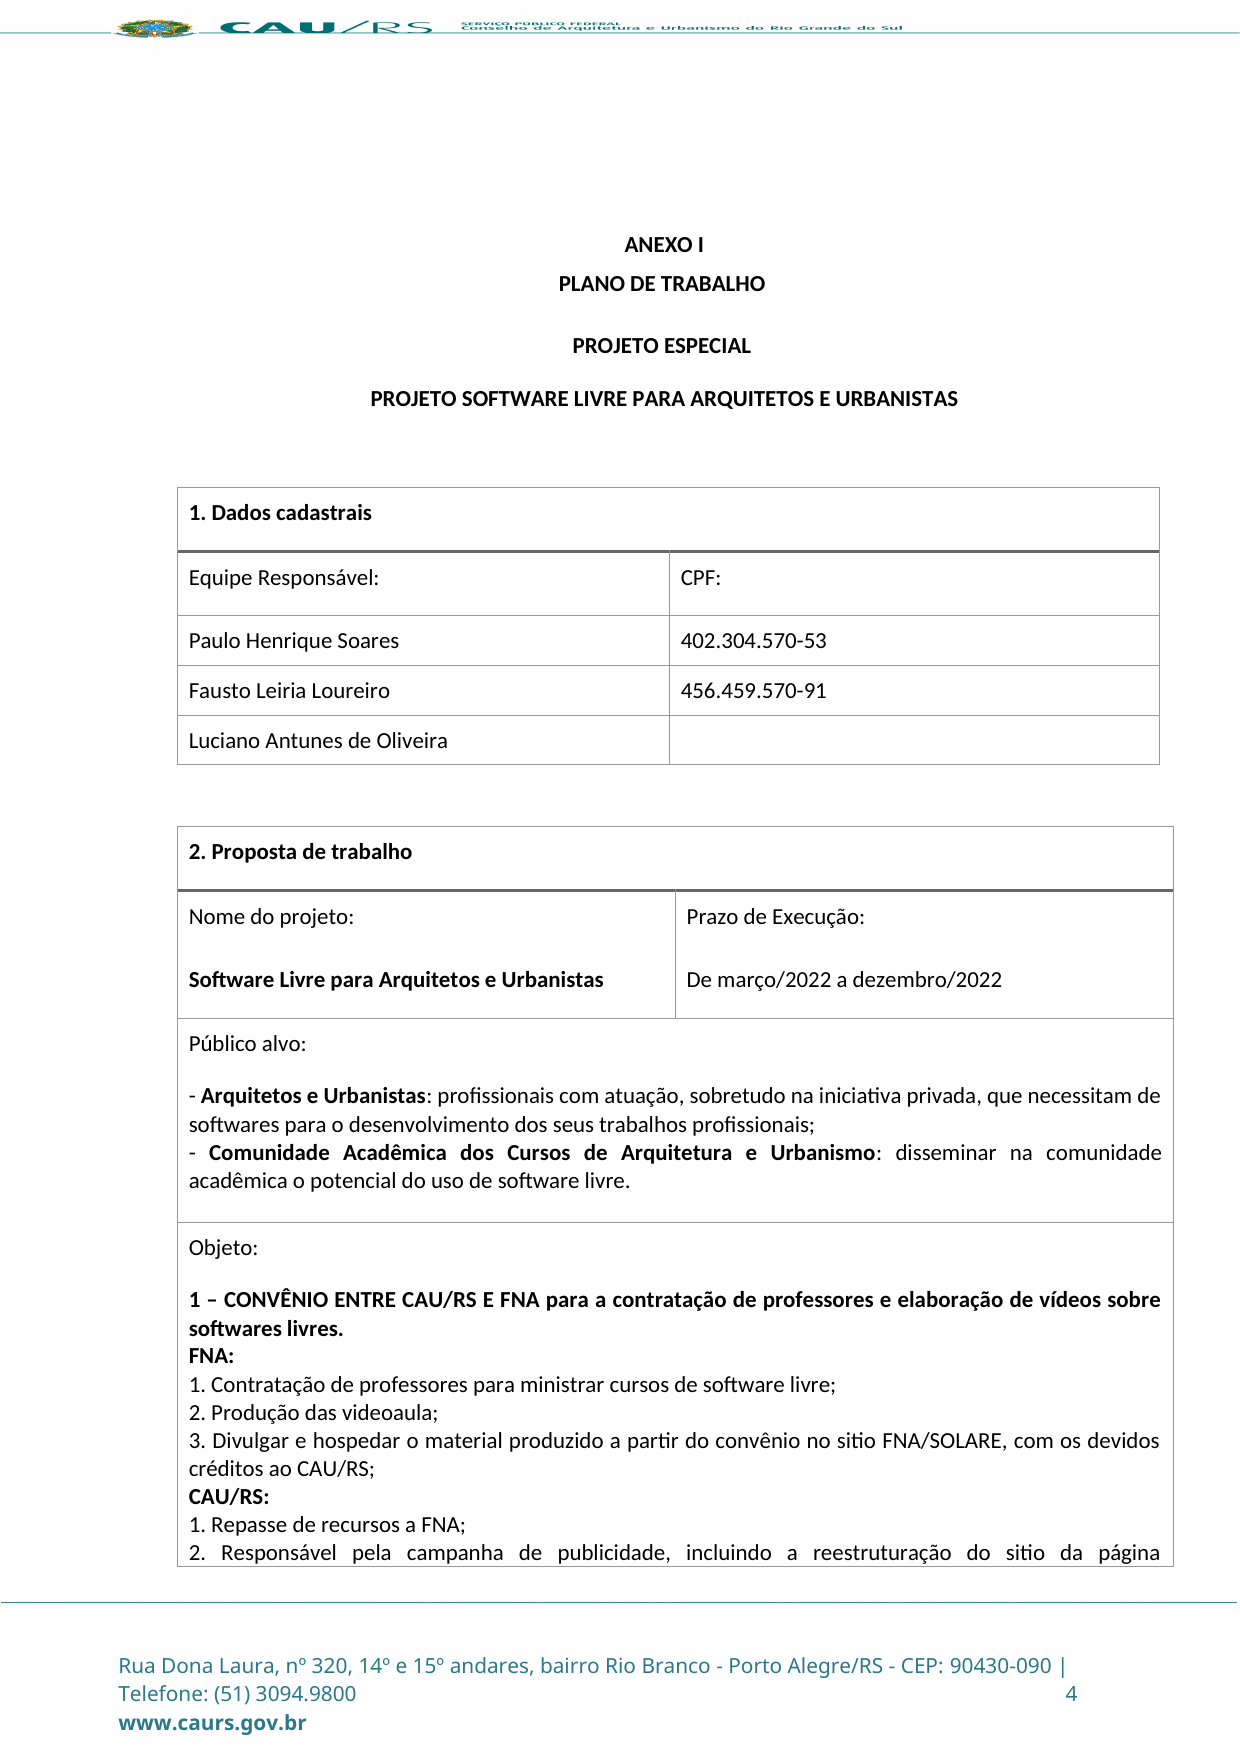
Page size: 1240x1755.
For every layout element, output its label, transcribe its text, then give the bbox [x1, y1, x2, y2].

table_cell Equipe Responsável: [178, 553, 669, 615]
table_cell 456.459.570-91 [670, 666, 1159, 714]
table_cell CPF: [670, 553, 1159, 615]
table_cell 402.304.570-53 [670, 616, 1159, 664]
table_header 2. Proposta de trabalho [178, 827, 1173, 889]
table_cell [670, 716, 1159, 764]
table_cell Público alvo: - Arquitetos e Urbanistas: profissionais com atuação, sobretudo na iniciativa privada, que necessitam de softwares para o desenvolvimento dos seus trabalhos profissionais; - Comunidade Acadêmica dos Cursos de Arquitetura e Urbanismo: disseminar na comunidade acadêmica o potencial do uso de software livre. [178, 1019, 1173, 1222]
table_cell Paulo Henrique Soares [178, 616, 669, 664]
table_cell Prazo de Execução: De março/2022 a dezembro/2022 [676, 892, 1173, 1018]
table_cell Luciano Antunes de Oliveira [178, 716, 669, 764]
text PLANO DE TRABALHO [177, 269, 1152, 297]
text ANEXO I [177, 230, 1151, 258]
table_cell Fausto Leiria Loureiro [178, 666, 669, 714]
text PROJETO SOFTWARE LIVRE PARA ARQUITETOS E URBANISTAS [177, 384, 1152, 412]
text PROJETO ESPECIAL [177, 331, 1152, 359]
table_header 1. Dados cadastrais [178, 488, 1159, 549]
table_cell Nome do projeto: Software Livre para Arquitetos e Urbanistas [178, 892, 675, 1018]
table_cell Objeto: 1 – CONVÊNIO ENTRE CAU/RS E FNA para a contratação de professores e elaboração de vídeos sobre softwares livres. FNA: 1. Contratação de professores para ministrar cursos de software livre; 2. Produção das videoaula; 3. Divulgar e hospedar o material produzido a partir do convênio no sitio FNA/SOLARE, com os devidos créditos ao CAU/RS; CAU/RS: 1. Repasse de recursos a FNA; 2. Responsável pela campanha de publicidade, incluindo a reestruturação do sitio da página [178, 1223, 1173, 1566]
